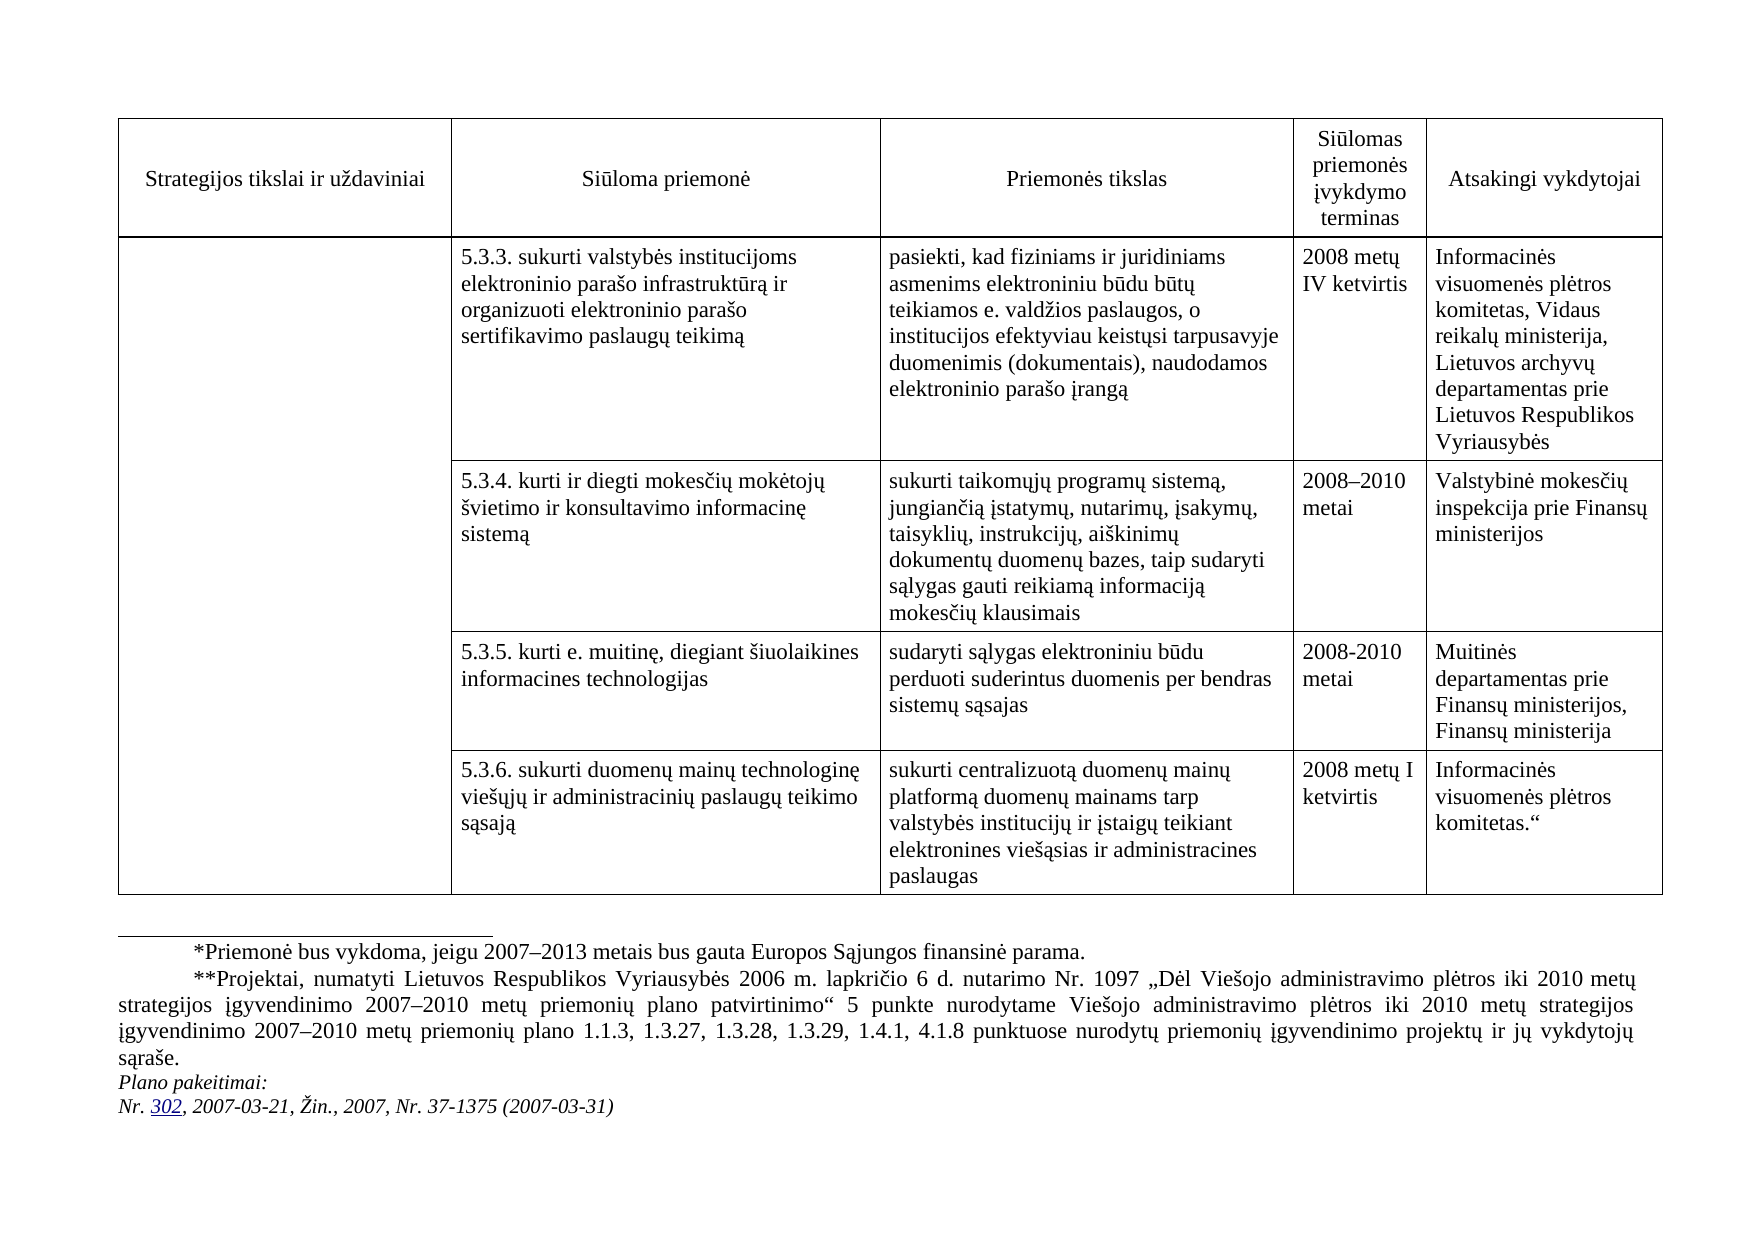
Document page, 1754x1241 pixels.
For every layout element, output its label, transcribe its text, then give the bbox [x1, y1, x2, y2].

table_cell pasiekti, kad fiziniams ir juridiniams asmenims elektroniniu būdu būtų teikiamos e. valdžios paslaugos, o institucijos efektyviau keistųsi tarpusavyje duomenimis (dokumentais), naudodamos elektroninio parašo įrangą [881, 238, 1293, 460]
table_cell 5.3.4. kurti ir diegti mokesčių mokėtojų švietimo ir konsultavimo informacinę sistemą [452, 461, 880, 631]
table_cell Informacinės visuomenės plėtros komitetas.“ [1427, 751, 1662, 894]
text Plano pakeitimai: [118, 1070, 1636, 1094]
table_cell Valstybinė mokesčių inspekcija prie Finansų ministerijos [1427, 461, 1662, 631]
table_header Strategijos tikslai ir uždaviniai [119, 119, 451, 236]
table_cell Informacinės visuomenės plėtros komitetas, Vidaus reikalų ministerija, Lietuvos archyvų departamentas prie Lietuvos Respublikos Vyriausybės [1427, 238, 1662, 460]
table_cell sukurti centralizuotą duomenų mainų platformą duomenų mainams tarp valstybės institucijų ir įstaigų teikiant elektronines viešąsias ir administracines paslaugas [881, 751, 1293, 894]
text *Priemonė bus vykdoma, jeigu 2007–2013 metais bus gauta Europos Sąjungos finansinė parama. [118, 938, 1636, 965]
table_cell 2008 metų I ketvirtis [1294, 751, 1426, 894]
table_cell 2008–2010 metai [1294, 461, 1426, 631]
table_cell 2008 metų IV ketvirtis [1294, 238, 1426, 460]
table_cell [119, 238, 451, 894]
table_header Priemonės tikslas [881, 119, 1293, 236]
table_header Siūloma priemonė [452, 119, 880, 236]
table_cell sudaryti sąlygas elektroniniu būdu perduoti suderintus duomenis per bendras sistemų sąsajas [881, 632, 1293, 749]
table_cell Muitinės departamentas prie Finansų ministerijos, Finansų ministerija [1427, 632, 1662, 749]
table_cell 5.3.6. sukurti duomenų mainų technologinę viešųjų ir administracinių paslaugų teikimo sąsają [452, 751, 880, 894]
text **Projektai, numatyti Lietuvos Respublikos Vyriausybės 2006 m. lapkričio 6 d. nutarimo Nr. 1097 „Dėl Viešojo administravimo plėtros iki 2010 metų strategijos įgyvendinimo 2007–2010 metų priemonių plano patvirtinimo“ 5 punkte nurodytame Viešojo administravimo plėtros iki 2010 metų strategijos įgyvendinimo 2007–2010 metų priemonių plano 1.1.3, 1.3.27, 1.3.28, 1.3.29, 1.4.1, 4.1.8 punktuose nurodytų priemonių įgyvendinimo projektų ir jų vykdytojų sąraše. [118, 965, 1636, 1070]
table_cell 5.3.5. kurti e. muitinę, diegiant šiuolaikines informacines technologijas [452, 632, 880, 749]
table_cell sukurti taikomųjų programų sistemą, jungiančią įstatymų, nutarimų, įsakymų, taisyklių, instrukcijų, aiškinimų dokumentų duomenų bazes, taip sudaryti sąlygas gauti reikiamą informaciją mokesčių klausimais [881, 461, 1293, 631]
table_cell 5.3.3. sukurti valstybės institucijoms elektroninio parašo infrastruktūrą ir organizuoti elektroninio parašo sertifikavimo paslaugų teikimą [452, 238, 880, 460]
text Nr. 302, 2007-03-21, Žin., 2007, Nr. 37-1375 (2007-03-31) [118, 1094, 1636, 1118]
table_header Siūlomas priemonės įvykdymo terminas [1294, 119, 1426, 236]
table_cell 2008-2010 metai [1294, 632, 1426, 749]
table_header Atsakingi vykdytojai [1427, 119, 1662, 236]
